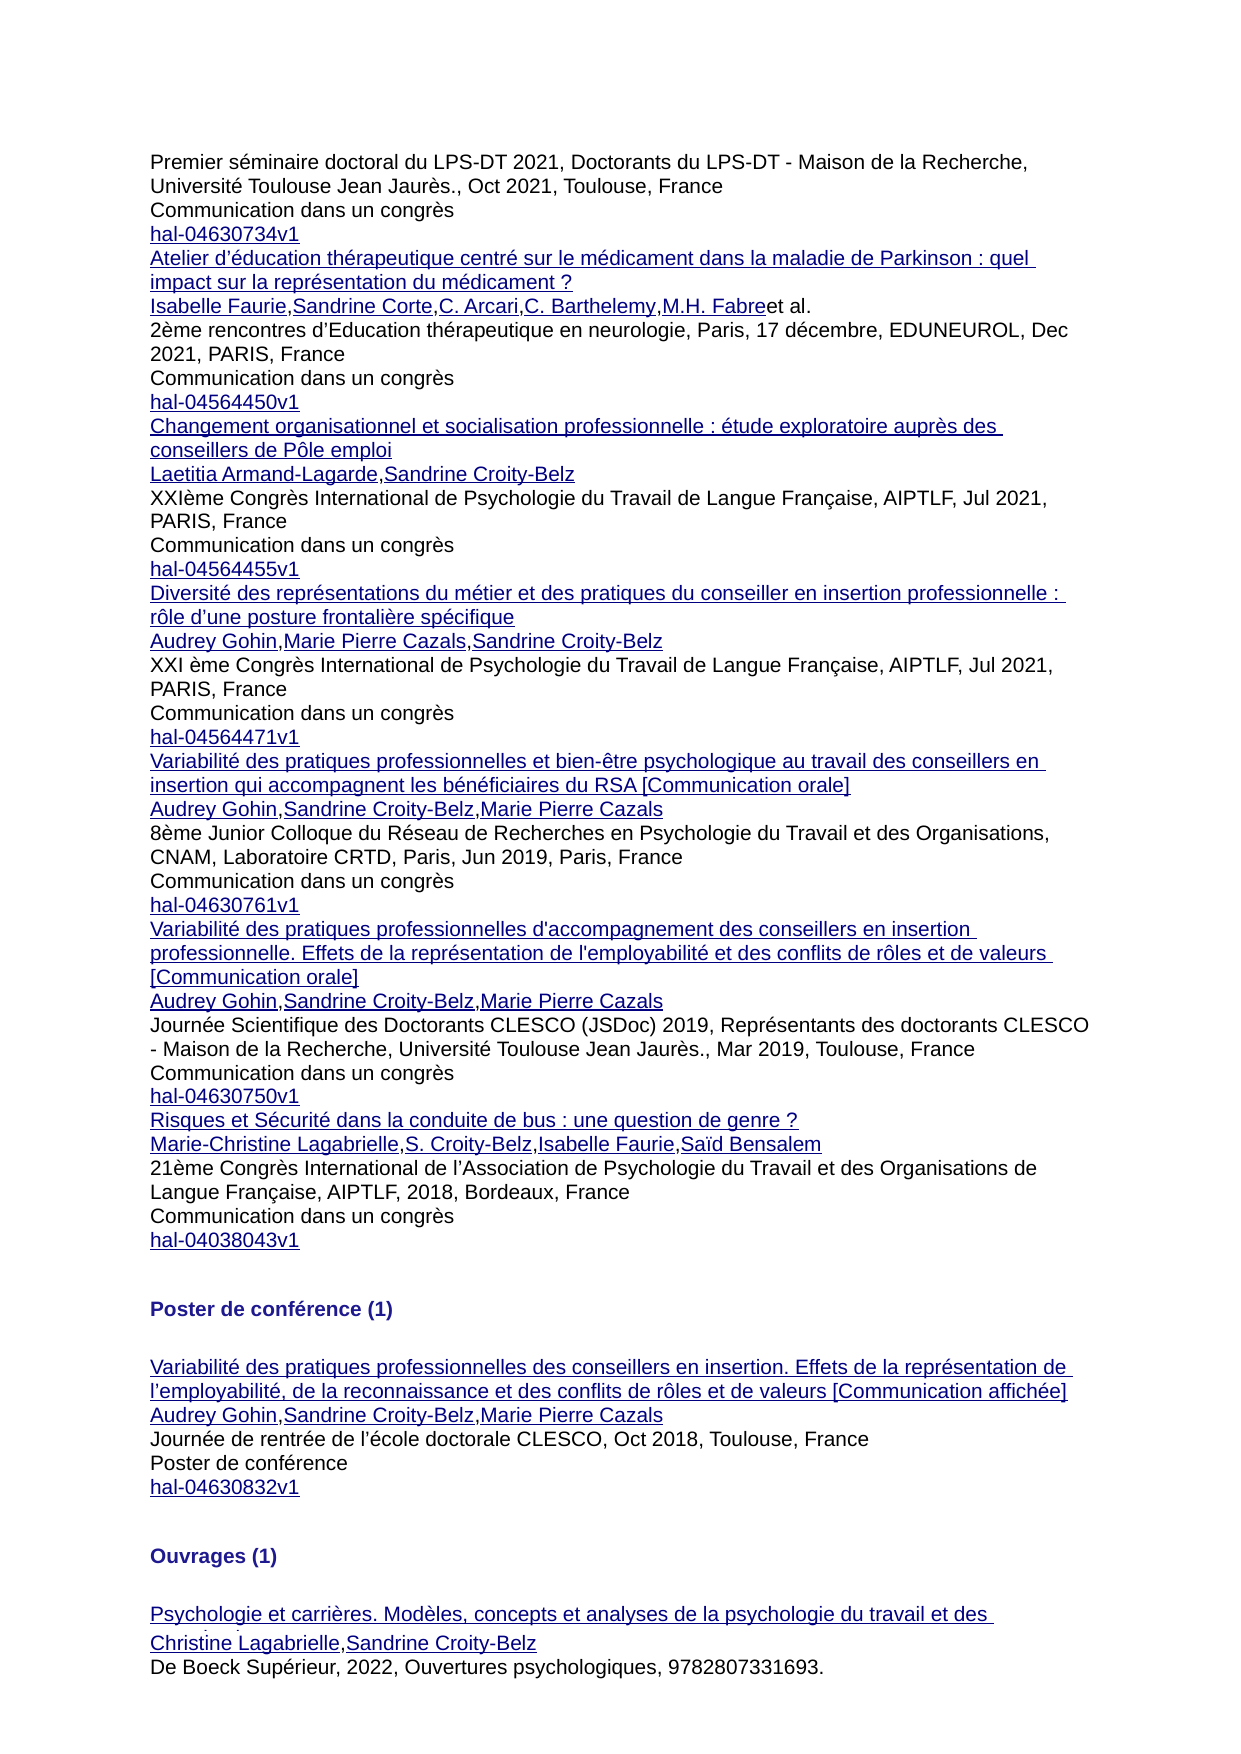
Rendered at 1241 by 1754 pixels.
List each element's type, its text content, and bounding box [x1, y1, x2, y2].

table_cell Diversité des représentations du métier et des pratiques du conseiller en insertion professionnelle : rôle d’une posture frontalière spécifique Audrey Gohin,Marie Pierre Cazals,Sandrine Croity-Belz XXI ème Congrès International de Psychologie du Travail de Langue Française, AIPTLF, Jul 2021, PARIS, France Communication dans un congrès hal-04564471v1 [150, 581, 1090, 749]
subtitle Ouvrages (1) [150, 1544, 1090, 1568]
table_cell Atelier d’éducation thérapeutique centré sur le médicament dans la maladie de Parkinson : quel impact sur la représentation du médicament ? Isabelle Faurie,Sandrine Corte,C. Arcari,C. Barthelemy,M.H. Fabreet al. 2ème rencontres d’Education thérapeutique en neurologie, Paris, 17 décembre, EDUNEUROL, Dec 2021, PARIS, France Communication dans un congrès hal-04564450v1 [150, 246, 1090, 413]
table_header Variabilité des pratiques professionnelles des conseillers en insertion. Effets de la représentation de l’employabilité, de la reconnaissance et des conflits de rôles et de valeurs [Communication affichée] Audrey Gohin,Sandrine Croity-Belz,Marie Pierre Cazals Journée de rentrée de l’école doctorale CLESCO, Oct 2018, Toulouse, France Poster de conférence hal-04630832v1 [150, 1355, 1090, 1499]
subtitle Poster de conférence (1) [150, 1297, 1090, 1321]
table_cell Variabilité des pratiques professionnelles d'accompagnement des conseillers en insertion professionnelle. Effets de la représentation de l'employabilité et des conflits de rôles et de valeurs [Communication orale] Audrey Gohin,Sandrine Croity-Belz,Marie Pierre Cazals Journée Scientifique des Doctorants CLESCO (JSDoc) 2019, Représentants des doctorants CLESCO - Maison de la Recherche, Université Toulouse Jean Jaurès., Mar 2019, Toulouse, France Communication dans un congrès hal-04630750v1 [150, 917, 1090, 1108]
table_header Psychologie et carrières. Modèles, concepts et analyses de la psychologie du travail et des organisations Christine Lagabrielle,Sandrine Croity-Belz De Boeck Supérieur, 2022, Ouvertures psychologiques, 9782807331693. [150, 1602, 1090, 1679]
table_cell Changement organisationnel et socialisation professionnelle : étude exploratoire auprès des conseillers de Pôle emploi Laetitia Armand-Lagarde,Sandrine Croity-Belz XXIème Congrès International de Psychologie du Travail de Langue Française, AIPTLF, Jul 2021, PARIS, France Communication dans un congrès hal-04564455v1 [150, 414, 1090, 581]
table_cell Variabilité des pratiques professionnelles et bien-être psychologique au travail des conseillers en insertion qui accompagnent les bénéficiaires du RSA [Communication orale] Audrey Gohin,Sandrine Croity-Belz,Marie Pierre Cazals 8ème Junior Colloque du Réseau de Recherches en Psychologie du Travail et des Organisations, CNAM, Laboratoire CRTD, Paris, Jun 2019, Paris, France Communication dans un congrès hal-04630761v1 [150, 749, 1090, 917]
table_cell Premier séminaire doctoral du LPS-DT 2021, Doctorants du LPS-DT - Maison de la Recherche, Université Toulouse Jean Jaurès., Oct 2021, Toulouse, France Communication dans un congrès hal-04630734v1 [150, 150, 1090, 246]
table_cell Risques et Sécurité dans la conduite de bus : une question de genre ? Marie-Christine Lagabrielle,S. Croity-Belz,Isabelle Faurie,Saïd Bensalem 21ème Congrès International de l’Association de Psychologie du Travail et des Organisations de Langue Française, AIPTLF, 2018, Bordeaux, France Communication dans un congrès hal-04038043v1 [150, 1108, 1090, 1252]
